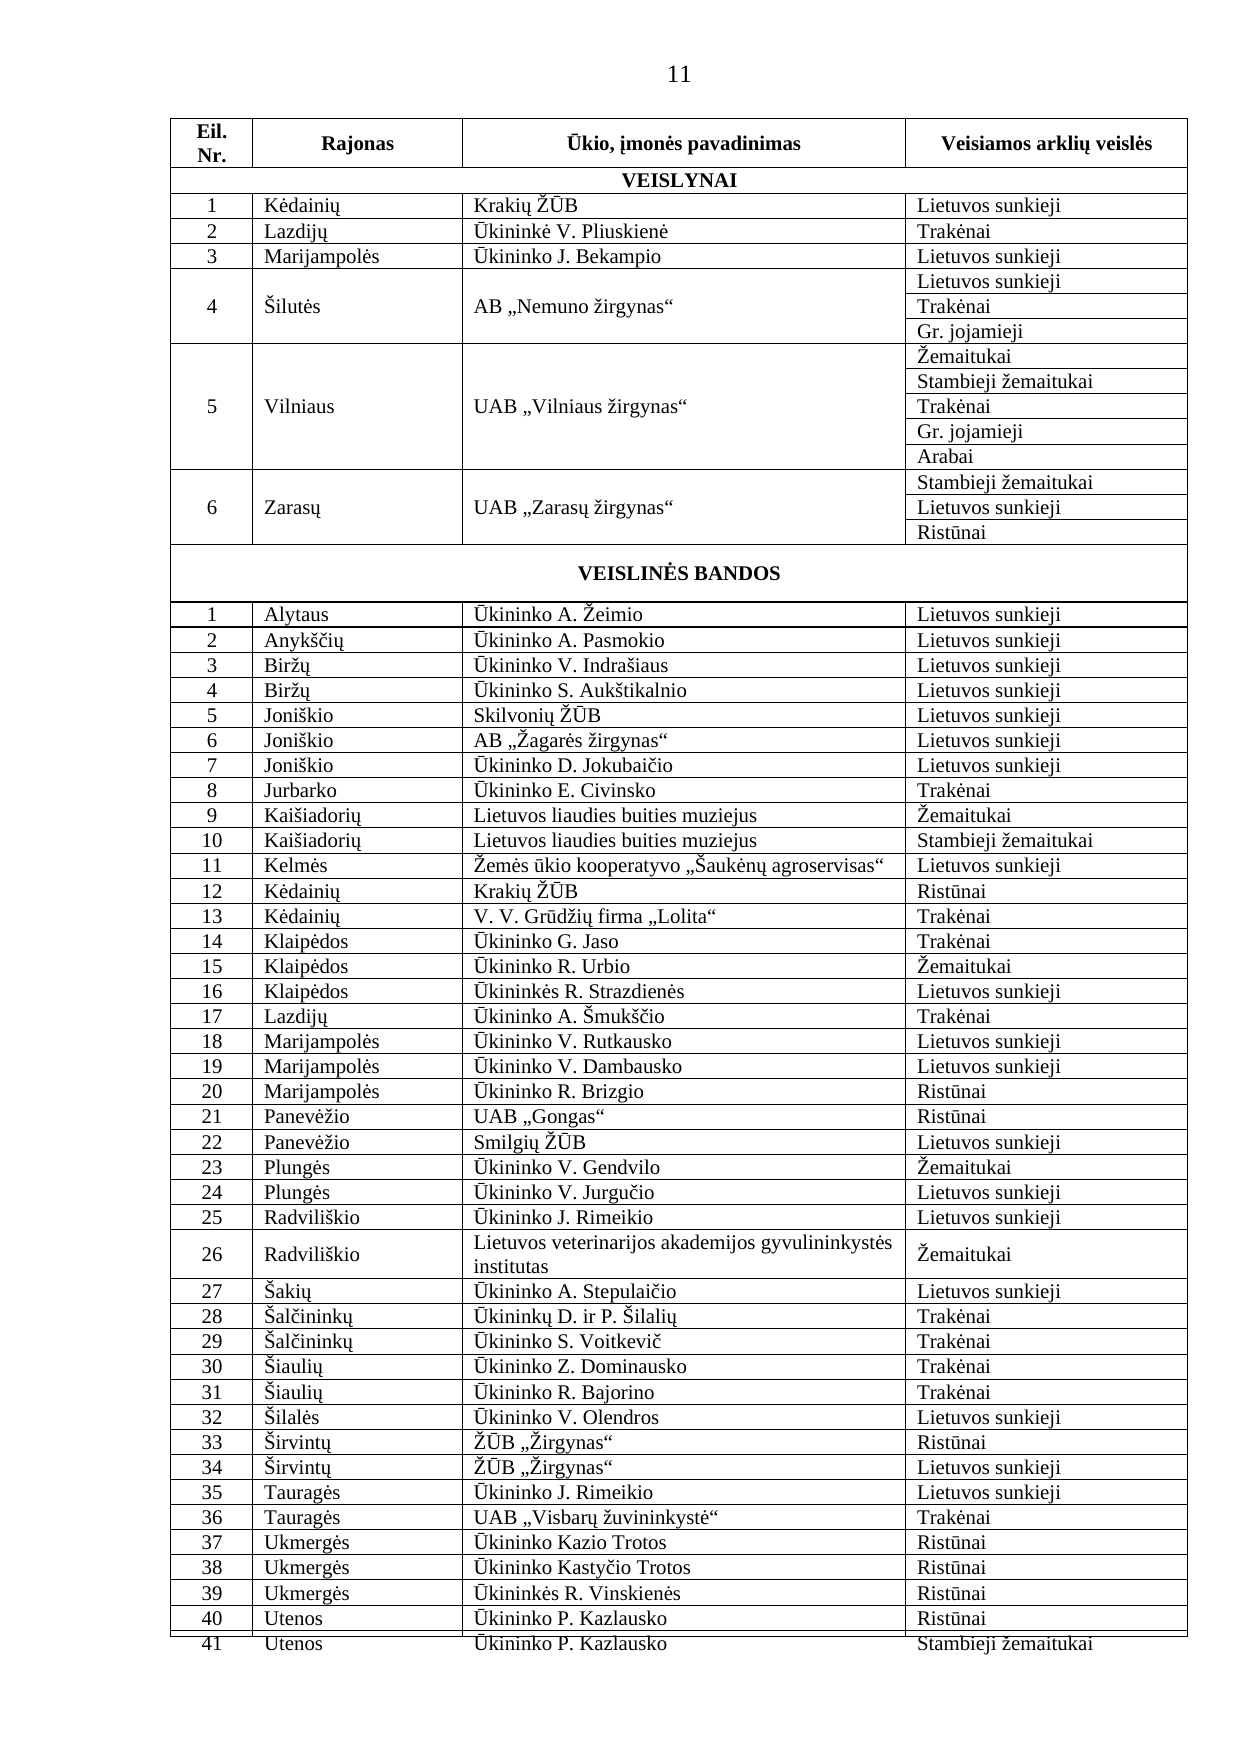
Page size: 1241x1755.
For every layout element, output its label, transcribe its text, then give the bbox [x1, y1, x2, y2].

table_cell 6 [171, 728, 252, 752]
table_cell Panevėžio [253, 1105, 462, 1128]
table_cell Žemaitukai [906, 344, 1187, 368]
table_cell 13 [171, 904, 252, 928]
table_cell 16 [171, 979, 252, 1003]
table_cell Klaipėdos [253, 979, 462, 1003]
table_cell Šalčininkų [253, 1329, 462, 1353]
table_cell Lietuvos sunkieji [906, 244, 1187, 268]
table_cell 25 [171, 1205, 252, 1229]
table_cell 19 [171, 1054, 252, 1078]
table_cell 29 [171, 1329, 252, 1353]
table_cell UAB „Zarasų žirgynas“ [463, 470, 905, 544]
table_cell Gr. jojamieji [906, 319, 1187, 343]
table_cell Klaipėdos [253, 929, 462, 953]
table_cell Skilvonių ŽŪB [463, 703, 905, 727]
table_cell Alytaus [253, 603, 462, 626]
table_cell 3 [171, 244, 252, 268]
table_cell Gr. jojamieji [906, 419, 1187, 443]
table_cell Krakių ŽŪB [463, 194, 905, 217]
table_cell Lietuvos sunkieji [906, 269, 1187, 293]
table_cell 2 [171, 628, 252, 652]
table_cell UAB „Vilniaus žirgynas“ [463, 344, 905, 468]
table_header Veisiamos arklių veislės [906, 119, 1187, 167]
table_cell Zarasų [253, 470, 462, 544]
table_cell Širvintų [253, 1455, 462, 1479]
table_cell 21 [171, 1105, 252, 1128]
table_cell Trakėnai [906, 394, 1187, 418]
table_cell Jurbarko [253, 778, 462, 802]
table_cell 22 [171, 1130, 252, 1154]
table_cell Lietuvos veterinarijos akademijos gyvulininkystės institutas [463, 1230, 905, 1278]
table_cell Lietuvos sunkieji [906, 495, 1187, 519]
table_cell 35 [171, 1480, 252, 1504]
table_cell Ukmergės [253, 1580, 462, 1604]
table_cell 1 [171, 194, 252, 217]
table_cell 40 [171, 1606, 252, 1629]
table_cell Ūkininkės R. Vinskienės [463, 1580, 905, 1604]
table_cell Ūkininkė V. Pliuskienė [463, 219, 905, 243]
table_cell Marijampolės [253, 244, 462, 268]
table_cell Plungės [253, 1180, 462, 1204]
table_cell Plungės [253, 1155, 462, 1179]
table_cell AB „Žagarės žirgynas“ [463, 728, 905, 752]
table_cell Ūkininko P. Kazlausko [463, 1631, 905, 1636]
table_cell Stambieji žemaitukai [906, 470, 1187, 494]
table_cell Lietuvos sunkieji [906, 1405, 1187, 1429]
table_cell Ūkininko J. Bekampio [463, 244, 905, 268]
table_cell 37 [171, 1530, 252, 1554]
table_cell VEISLINĖS BANDOS [171, 545, 1187, 601]
table_cell Lietuvos sunkieji [906, 979, 1187, 1003]
table_cell Lietuvos sunkieji [906, 678, 1187, 702]
table_cell Kaišiadorių [253, 828, 462, 852]
table_cell Žemaitukai [906, 1230, 1187, 1278]
table_cell Vilniaus [253, 344, 462, 468]
table_cell Šilutės [253, 269, 462, 343]
table_cell Ukmergės [253, 1555, 462, 1579]
table_cell 27 [171, 1279, 252, 1303]
table_cell Ūkininko V. Indrašiaus [463, 653, 905, 677]
table_cell Kaišiadorių [253, 803, 462, 827]
table_cell Stambieji žemaitukai [906, 369, 1187, 393]
table_cell 20 [171, 1079, 252, 1103]
table_cell 6 [171, 470, 252, 544]
table_cell AB „Nemuno žirgynas“ [463, 269, 905, 343]
table_cell Kelmės [253, 854, 462, 877]
table_cell Lietuvos sunkieji [906, 1455, 1187, 1479]
table_cell Lietuvos sunkieji [906, 753, 1187, 777]
table_cell Trakėnai [906, 219, 1187, 243]
table_cell Ūkininko V. Dambausko [463, 1054, 905, 1078]
table_cell Utenos [253, 1606, 462, 1629]
table_cell 12 [171, 879, 252, 903]
table_cell 4 [171, 678, 252, 702]
table_cell Lietuvos sunkieji [906, 194, 1187, 217]
table_cell Lazdijų [253, 1004, 462, 1028]
table_cell Trakėnai [906, 1355, 1187, 1378]
table_cell Kėdainių [253, 879, 462, 903]
table_cell Žemės ūkio kooperatyvo „Šaukėnų agroservisas“ [463, 854, 905, 877]
table_cell Trakėnai [906, 778, 1187, 802]
table_cell Ūkininko J. Rimeikio [463, 1480, 905, 1504]
table_cell 3 [171, 653, 252, 677]
table_cell Trakėnai [906, 1004, 1187, 1028]
table_cell Ūkininko V. Rutkausko [463, 1029, 905, 1053]
table_cell Žemaitukai [906, 954, 1187, 978]
table_cell Šakių [253, 1279, 462, 1303]
table_cell 31 [171, 1380, 252, 1404]
table_cell 5 [171, 344, 252, 468]
table_cell Šilalės [253, 1405, 462, 1429]
table_cell 36 [171, 1505, 252, 1529]
table_cell Ūkininko R. Brizgio [463, 1079, 905, 1103]
table_cell Ūkininko A. Šmukščio [463, 1004, 905, 1028]
table_cell Trakėnai [906, 904, 1187, 928]
table_cell 23 [171, 1155, 252, 1179]
table_header Ūkio, įmonės pavadinimas [463, 119, 905, 167]
table_cell ŽŪB „Žirgynas“ [463, 1430, 905, 1454]
table_cell Ūkininko A. Stepulaičio [463, 1279, 905, 1303]
table_cell Lietuvos sunkieji [906, 1029, 1187, 1053]
table_cell Žemaitukai [906, 803, 1187, 827]
table_cell 30 [171, 1355, 252, 1378]
table_cell Radviliškio [253, 1230, 462, 1278]
table_cell Lietuvos sunkieji [906, 728, 1187, 752]
table_cell Ūkininko R. Urbio [463, 954, 905, 978]
table_cell Ūkininko R. Bajorino [463, 1380, 905, 1404]
table_cell Joniškio [253, 728, 462, 752]
table_cell Ristūnai [906, 1430, 1187, 1454]
table_cell Ristūnai [906, 1530, 1187, 1554]
table_cell Ūkininko S. Aukštikalnio [463, 678, 905, 702]
table_header Eil. Nr. [171, 119, 252, 167]
table_cell Lietuvos sunkieji [906, 1130, 1187, 1154]
table_cell 15 [171, 954, 252, 978]
table_cell Ūkininko A. Žeimio [463, 603, 905, 626]
table_cell UAB „Gongas“ [463, 1105, 905, 1128]
table_cell Lietuvos sunkieji [906, 1480, 1187, 1504]
table_cell 41 [171, 1631, 252, 1636]
table_cell Ūkininko A. Pasmokio [463, 628, 905, 652]
table_cell 33 [171, 1430, 252, 1454]
table_cell Stambieji žemaitukai [906, 1631, 1187, 1636]
table_cell Žemaitukai [906, 1155, 1187, 1179]
table_cell Tauragės [253, 1505, 462, 1529]
table_cell Lietuvos sunkieji [906, 703, 1187, 727]
table_cell Marijampolės [253, 1054, 462, 1078]
table_header Rajonas [253, 119, 462, 167]
table_cell Ūkininko D. Jokubaičio [463, 753, 905, 777]
table_cell Ristūnai [906, 1555, 1187, 1579]
table_cell Lietuvos sunkieji [906, 1205, 1187, 1229]
table_cell Šiaulių [253, 1355, 462, 1378]
table_cell Ūkininko Z. Dominausko [463, 1355, 905, 1378]
table_cell Panevėžio [253, 1130, 462, 1154]
table_cell 11 [171, 854, 252, 877]
table_cell 32 [171, 1405, 252, 1429]
table_cell Smilgių ŽŪB [463, 1130, 905, 1154]
table_cell Ūkininko P. Kazlausko [463, 1606, 905, 1629]
table_cell UAB „Visbarų žuvininkystė“ [463, 1505, 905, 1529]
table_cell 14 [171, 929, 252, 953]
table_cell Marijampolės [253, 1029, 462, 1053]
table_cell Lietuvos sunkieji [906, 1180, 1187, 1204]
table_cell Trakėnai [906, 929, 1187, 953]
table_cell 26 [171, 1230, 252, 1278]
table_cell Šiaulių [253, 1380, 462, 1404]
table_cell 1 [171, 603, 252, 626]
table_cell Biržų [253, 653, 462, 677]
table_cell Lazdijų [253, 219, 462, 243]
table_cell Joniškio [253, 753, 462, 777]
table_cell Širvintų [253, 1430, 462, 1454]
table_cell Kėdainių [253, 904, 462, 928]
table_cell Krakių ŽŪB [463, 879, 905, 903]
table_cell 24 [171, 1180, 252, 1204]
table_cell Ristūnai [906, 1580, 1187, 1604]
table_cell Joniškio [253, 703, 462, 727]
table_cell Kėdainių [253, 194, 462, 217]
table_cell Trakėnai [906, 1505, 1187, 1529]
table_cell Lietuvos sunkieji [906, 854, 1187, 877]
table_cell Ūkininkės R. Strazdienės [463, 979, 905, 1003]
table_cell Trakėnai [906, 294, 1187, 318]
table_cell Klaipėdos [253, 954, 462, 978]
table_cell 2 [171, 219, 252, 243]
table_cell 8 [171, 778, 252, 802]
table_cell 17 [171, 1004, 252, 1028]
table_cell Lietuvos sunkieji [906, 1279, 1187, 1303]
table_cell Marijampolės [253, 1079, 462, 1103]
table_cell Ūkininko Kastyčio Trotos [463, 1555, 905, 1579]
table_cell Trakėnai [906, 1329, 1187, 1353]
table_cell VEISLYNAI [171, 168, 1187, 192]
table_cell Ūkininko V. Gendvilo [463, 1155, 905, 1179]
table_cell ŽŪB „Žirgynas“ [463, 1455, 905, 1479]
table_cell Ristūnai [906, 1606, 1187, 1629]
table_cell Biržų [253, 678, 462, 702]
table_cell Ūkininko S. Voitkevič [463, 1329, 905, 1353]
table_cell Lietuvos sunkieji [906, 1054, 1187, 1078]
table_cell Anykščių [253, 628, 462, 652]
table_cell Lietuvos sunkieji [906, 628, 1187, 652]
table_cell Stambieji žemaitukai [906, 828, 1187, 852]
table_cell Ukmergės [253, 1530, 462, 1554]
table_cell 9 [171, 803, 252, 827]
table_cell 28 [171, 1304, 252, 1328]
table_cell Ūkininko E. Civinsko [463, 778, 905, 802]
table_cell 7 [171, 753, 252, 777]
table_cell Ristūnai [906, 1105, 1187, 1128]
table_cell Ristūnai [906, 520, 1187, 544]
table_cell Trakėnai [906, 1380, 1187, 1404]
table_cell Ristūnai [906, 1079, 1187, 1103]
table_cell Radviliškio [253, 1205, 462, 1229]
table_cell Ūkininko J. Rimeikio [463, 1205, 905, 1229]
table_cell Lietuvos sunkieji [906, 603, 1187, 626]
table_cell Utenos [253, 1631, 462, 1636]
table_cell Ūkininko G. Jaso [463, 929, 905, 953]
table_cell 34 [171, 1455, 252, 1479]
table_cell 10 [171, 828, 252, 852]
table_cell Šalčininkų [253, 1304, 462, 1328]
table_cell V. V. Grūdžių firma „Lolita“ [463, 904, 905, 928]
table_cell Ristūnai [906, 879, 1187, 903]
table_cell 38 [171, 1555, 252, 1579]
table_cell Lietuvos sunkieji [906, 653, 1187, 677]
table_cell Lietuvos liaudies buities muziejus [463, 828, 905, 852]
table_cell 5 [171, 703, 252, 727]
table_cell Trakėnai [906, 1304, 1187, 1328]
table_cell Arabai [906, 445, 1187, 468]
table_cell Ūkininko Kazio Trotos [463, 1530, 905, 1554]
table_cell Ūkininko V. Jurgučio [463, 1180, 905, 1204]
table_cell 4 [171, 269, 252, 343]
table_cell Lietuvos liaudies buities muziejus [463, 803, 905, 827]
table_cell Tauragės [253, 1480, 462, 1504]
table_cell 39 [171, 1580, 252, 1604]
table_cell Ūkininko V. Olendros [463, 1405, 905, 1429]
table_cell 18 [171, 1029, 252, 1053]
table_cell Ūkininkų D. ir P. Šilalių [463, 1304, 905, 1328]
